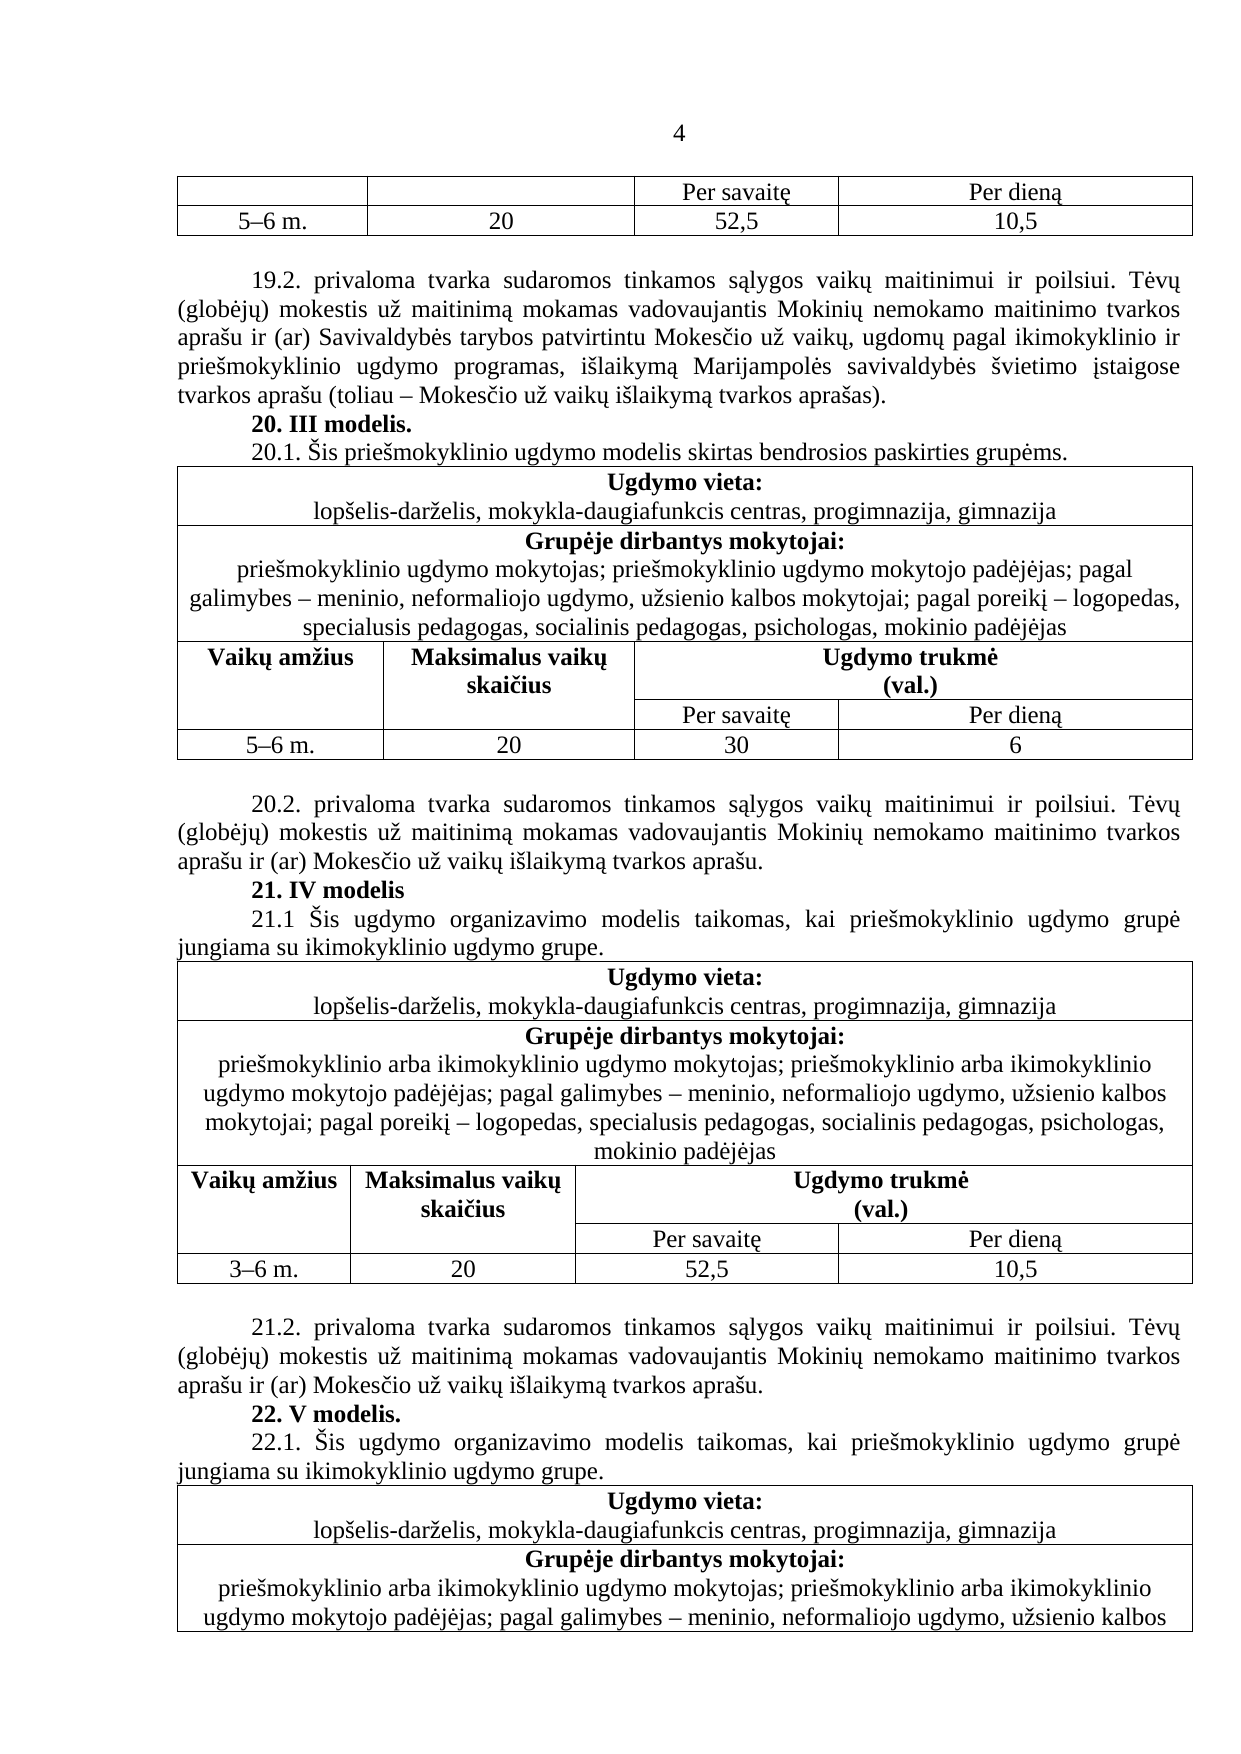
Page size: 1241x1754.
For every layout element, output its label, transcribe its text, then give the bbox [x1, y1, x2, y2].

text 21.2. privaloma tvarka sudaromos tinkamos sąlygos vaikų maitinimui ir poilsiui. Tėvų (globėjų) mokestis už maitinimą mokamas vadovaujantis Mokinių nemokamo maitinimo tvarkos aprašu ir (ar) Mokesčio už vaikų išlaikymą tvarkos aprašu. [177, 1312, 1181, 1399]
text 22. V modelis. [177, 1399, 1181, 1427]
table_cell Per savaitę [576, 1224, 838, 1253]
table_cell Per savaitę [635, 700, 838, 729]
table_cell 10,5 [839, 206, 1192, 235]
table_cell 20 [384, 730, 634, 759]
text 20.2. privaloma tvarka sudaromos tinkamos sąlygos vaikų maitinimui ir poilsiui. Tėvų (globėjų) mokestis už maitinimą mokamas vadovaujantis Mokinių nemokamo maitinimo tvarkos aprašu ir (ar) Mokesčio už vaikų išlaikymą tvarkos aprašu. [177, 789, 1181, 875]
text 19.2. privaloma tvarka sudaromos tinkamos sąlygos vaikų maitinimui ir poilsiui. Tėvų (globėjų) mokestis už maitinimą mokamas vadovaujantis Mokinių nemokamo maitinimo tvarkos aprašu ir (ar) Savivaldybės tarybos patvirtintu Mokesčio už vaikų, ugdomų pagal ikimokyklinio ir priešmokyklinio ugdymo programas, išlaikymą Marijampolės savivaldybės švietimo įstaigose tvarkos aprašu (toliau – Mokesčio už vaikų išlaikymą tvarkos aprašas). [177, 265, 1181, 409]
table_header Ugdymo vieta: lopšelis-darželis, mokykla-daugiafunkcis centras, progimnazija, gimnazija [178, 467, 1192, 525]
text 21.1 Šis ugdymo organizavimo modelis taikomas, kai priešmokyklinio ugdymo grupė jungiama su ikimokyklinio ugdymo grupe. [177, 904, 1181, 961]
table_cell Per dieną [839, 1224, 1192, 1253]
text 20.1. Šis priešmokyklinio ugdymo modelis skirtas bendrosios paskirties grupėms. [177, 437, 1181, 466]
table_cell 6 [839, 730, 1192, 759]
table_cell 10,5 [839, 1254, 1192, 1283]
table_cell 20 [368, 206, 634, 235]
table_cell 5–6 m. [178, 730, 383, 759]
table_cell 5–6 m. [178, 206, 367, 235]
text 21. IV modelis [177, 875, 1181, 904]
table_cell Vaikų amžius [178, 642, 383, 729]
table_cell Grupėje dirbantys mokytojai: priešmokyklinio arba ikimokyklinio ugdymo mokytojas; priešmokyklinio arba ikimokyklinio ugdymo mokytojo padėjėjas; pagal galimybes – meninio, neformaliojo ugdymo, užsienio kalbos mokytojai; pagal poreikį – logopedas, specialusis pedagogas, socialinis pedagogas, psichologas, mokinio padėjėjas [178, 1021, 1192, 1164]
table_cell Per dieną [839, 177, 1192, 205]
table_header Ugdymo vieta: lopšelis-darželis, mokykla-daugiafunkcis centras, progimnazija, gimnazija [178, 962, 1192, 1020]
table_cell 52,5 [635, 206, 838, 235]
text 20. III modelis. [177, 409, 1181, 437]
table_cell Maksimalus vaikų skaičius [384, 642, 634, 729]
table_cell 20 [351, 1254, 575, 1283]
table_cell [178, 177, 367, 205]
table_cell [368, 177, 634, 205]
table_cell Maksimalus vaikų skaičius [351, 1166, 575, 1253]
table_cell Per dieną [839, 700, 1192, 729]
table_cell 52,5 [576, 1254, 838, 1283]
table_cell Grupėje dirbantys mokytojai: priešmokyklinio ugdymo mokytojas; priešmokyklinio ugdymo mokytojo padėjėjas; pagal galimybes – meninio, neformaliojo ugdymo, užsienio kalbos mokytojai; pagal poreikį – logopedas, specialusis pedagogas, socialinis pedagogas, psichologas, mokinio padėjėjas [178, 526, 1192, 641]
table_cell Ugdymo trukmė (val.) [576, 1166, 1192, 1223]
table_cell Ugdymo trukmė (val.) [635, 642, 1192, 699]
table_header Ugdymo vieta: lopšelis-darželis, mokykla-daugiafunkcis centras, progimnazija, gimnazija [178, 1486, 1192, 1543]
table_cell Vaikų amžius [178, 1166, 350, 1253]
table_cell 30 [635, 730, 838, 759]
table_cell Per savaitę [635, 177, 838, 205]
table_cell Grupėje dirbantys mokytojai: priešmokyklinio arba ikimokyklinio ugdymo mokytojas; priešmokyklinio arba ikimokyklinio ugdymo mokytojo padėjėjas; pagal galimybes – meninio, neformaliojo ugdymo, užsienio kalbos [178, 1545, 1192, 1631]
table_cell 3–6 m. [178, 1254, 350, 1283]
text 22.1. Šis ugdymo organizavimo modelis taikomas, kai priešmokyklinio ugdymo grupė jungiama su ikimokyklinio ugdymo grupe. [177, 1427, 1181, 1485]
